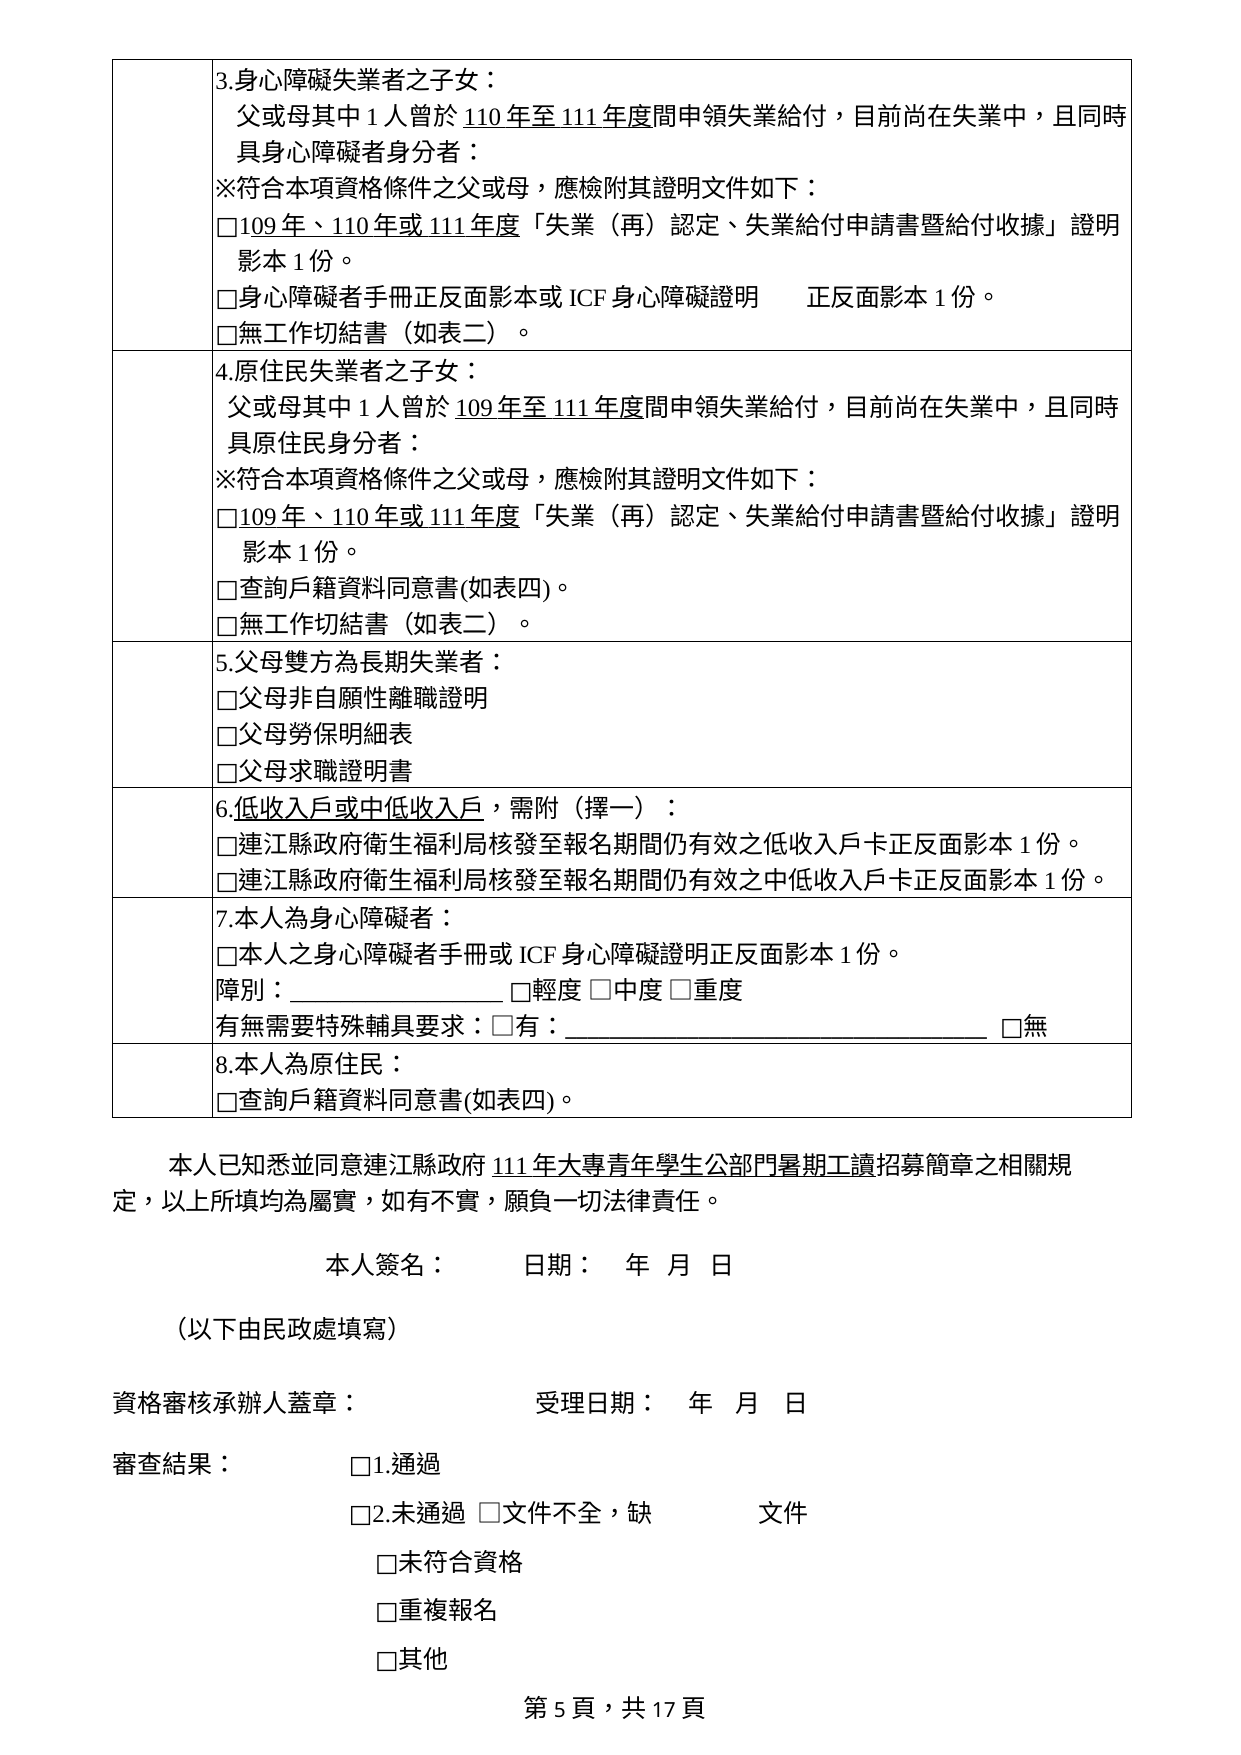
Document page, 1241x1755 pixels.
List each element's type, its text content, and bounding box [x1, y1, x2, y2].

table_cell [113, 642, 212, 787]
text 本人簽名： 日期： 年 月 日 [112, 1246, 1122, 1282]
table_cell [113, 898, 212, 1043]
table_cell [113, 788, 212, 897]
text □重複報名 [112, 1591, 1122, 1627]
text 資格審核承辦人蓋章： 受理日期： 年 月 日 [112, 1383, 1122, 1419]
table_cell 7.本人為身心障礙者： □本人之身心障礙者手冊或ICF身心障礙證明正反面影本1份。 障別：_________________ □輕度 □中度 □重度 有無需要特殊輔具要求：□有：______________________________________ □無 [213, 898, 1131, 1043]
table_cell [113, 1044, 212, 1117]
table_cell [113, 60, 212, 350]
table_cell [113, 351, 212, 641]
text （以下由民政處填寫） [112, 1309, 1122, 1346]
text 本人已知悉並同意連江縣政府111年大專青年學生公部門暑期工讀招募簡章之相關規 [112, 1145, 1122, 1182]
table_cell 8.本人為原住民： □查詢戶籍資料同意書(如表四)。 [213, 1044, 1131, 1117]
table_cell 6.低收入戶或中低收入戶，需附（擇一）： □連江縣政府衛生福利局核發至報名期間仍有效之低收入戶卡正反面影本1份。 □連江縣政府衛生福利局核發至報名期間仍有效之中低收入戶卡正反面影本1份。 [213, 788, 1131, 897]
text □其他 [112, 1639, 1122, 1676]
table_cell 4.原住民失業者之子女： 父或母其中1人曾於109年至111年度間申領失業給付，目前尚在失業中，且同時具原住民身分者： ※符合本項資格條件之父或母，應檢附其證明文件如下： □109年、110年或111年度「失業（再）認定、失業給付申請書暨給付收據」證明影本1份。 □查詢戶籍資料同意書(如表四)。 □無工作切結書（如表二）。 [213, 351, 1131, 641]
text □未符合資格 [112, 1542, 1122, 1578]
table_cell 3.身心障礙失業者之子女： 父或母其中1人曾於110年至111年度間申領失業給付，目前尚在失業中，且同時具身心障礙者身分者： ※符合本項資格條件之父或母，應檢附其證明文件如下： □109年、110年或111年度「失業（再）認定、失業給付申請書暨給付收據」證明影本1份。 □身心障礙者手冊正反面影本或ICF身心障礙證明 正反面影本1份。 □無工作切結書（如表二）。 [213, 60, 1131, 350]
text 審查結果： □1.通過 [112, 1444, 1122, 1481]
text 定，以上所填均為屬實，如有不實，願負一切法律責任。 [112, 1182, 1122, 1218]
table_cell 5.父母雙方為長期失業者： □父母非自願性離職證明 □父母勞保明細表 □父母求職證明書 [213, 642, 1131, 787]
text □2.未通過 □文件不全，缺 文件 [112, 1493, 1122, 1529]
